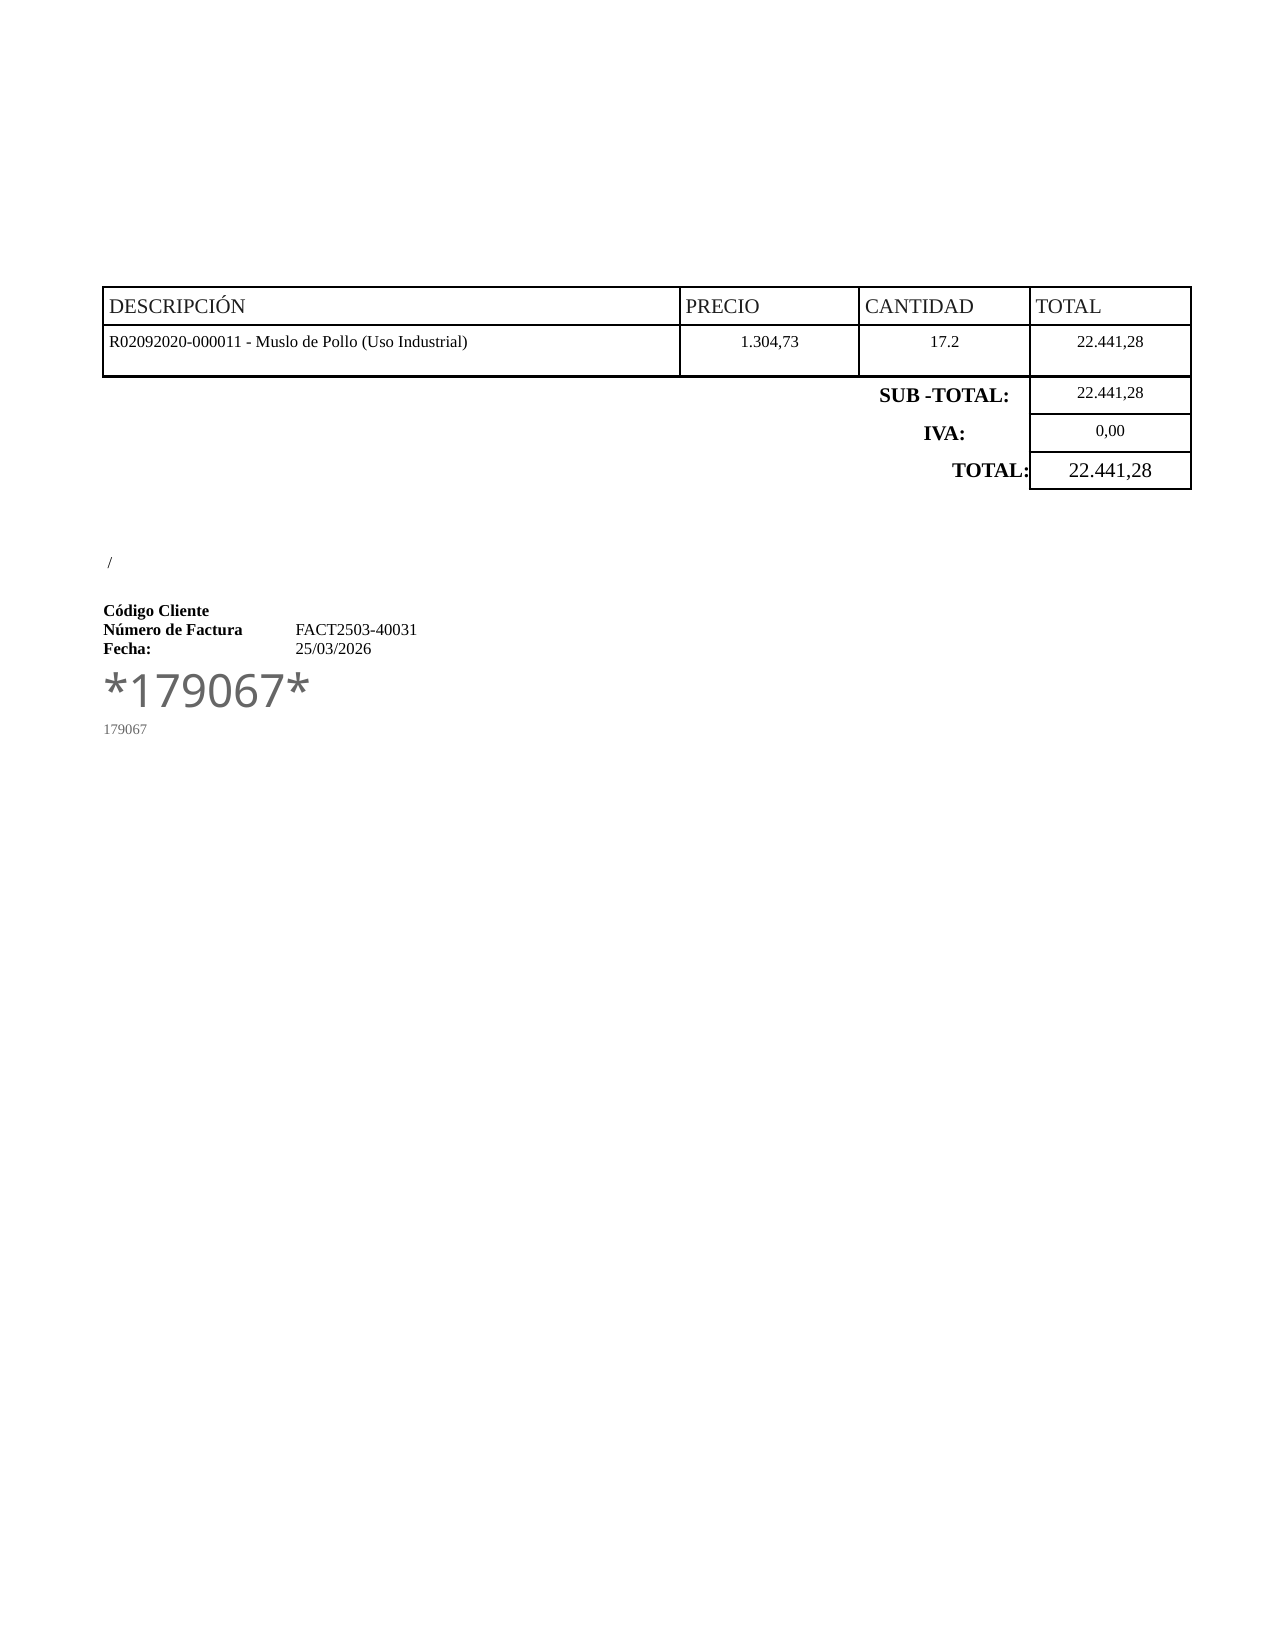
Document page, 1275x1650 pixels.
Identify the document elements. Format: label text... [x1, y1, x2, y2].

table_cell 0,00 [1031, 415, 1190, 451]
table_cell FACT2503-40031 [295, 620, 517, 639]
table_cell TOTAL: [859, 451, 1029, 488]
table_header TOTAL [1031, 288, 1190, 323]
text 179067 [103, 721, 1137, 737]
table_cell Número de Factura [103, 620, 295, 639]
table_header CANTIDAD [860, 288, 1029, 323]
table_cell 22.441,28 [1031, 378, 1190, 413]
text *179067* [103, 658, 1137, 721]
table_cell [103, 378, 859, 488]
table_cell R02092020-000011 - Muslo de Pollo (Uso Industrial) [104, 326, 679, 375]
table_cell IVA: [859, 413, 1029, 451]
table_cell / [103, 553, 858, 572]
table_cell 25/03/2026 [295, 639, 517, 658]
table_header PRECIO [681, 288, 858, 323]
table_cell 22.441,28 [1031, 326, 1190, 375]
table_cell 22.441,28 [1031, 453, 1190, 488]
table_header Código Cliente [103, 601, 295, 620]
table_cell [103, 514, 858, 533]
table_cell SUB -TOTAL: [859, 378, 1029, 413]
table_header DESCRIPCIÓN [104, 288, 679, 323]
table_cell Fecha: [103, 639, 295, 658]
table_header [103, 490, 858, 514]
table_cell 1.304,73 [681, 326, 858, 375]
table_header [295, 601, 517, 620]
table_cell [103, 534, 858, 553]
table_cell 17.2 [860, 326, 1029, 375]
